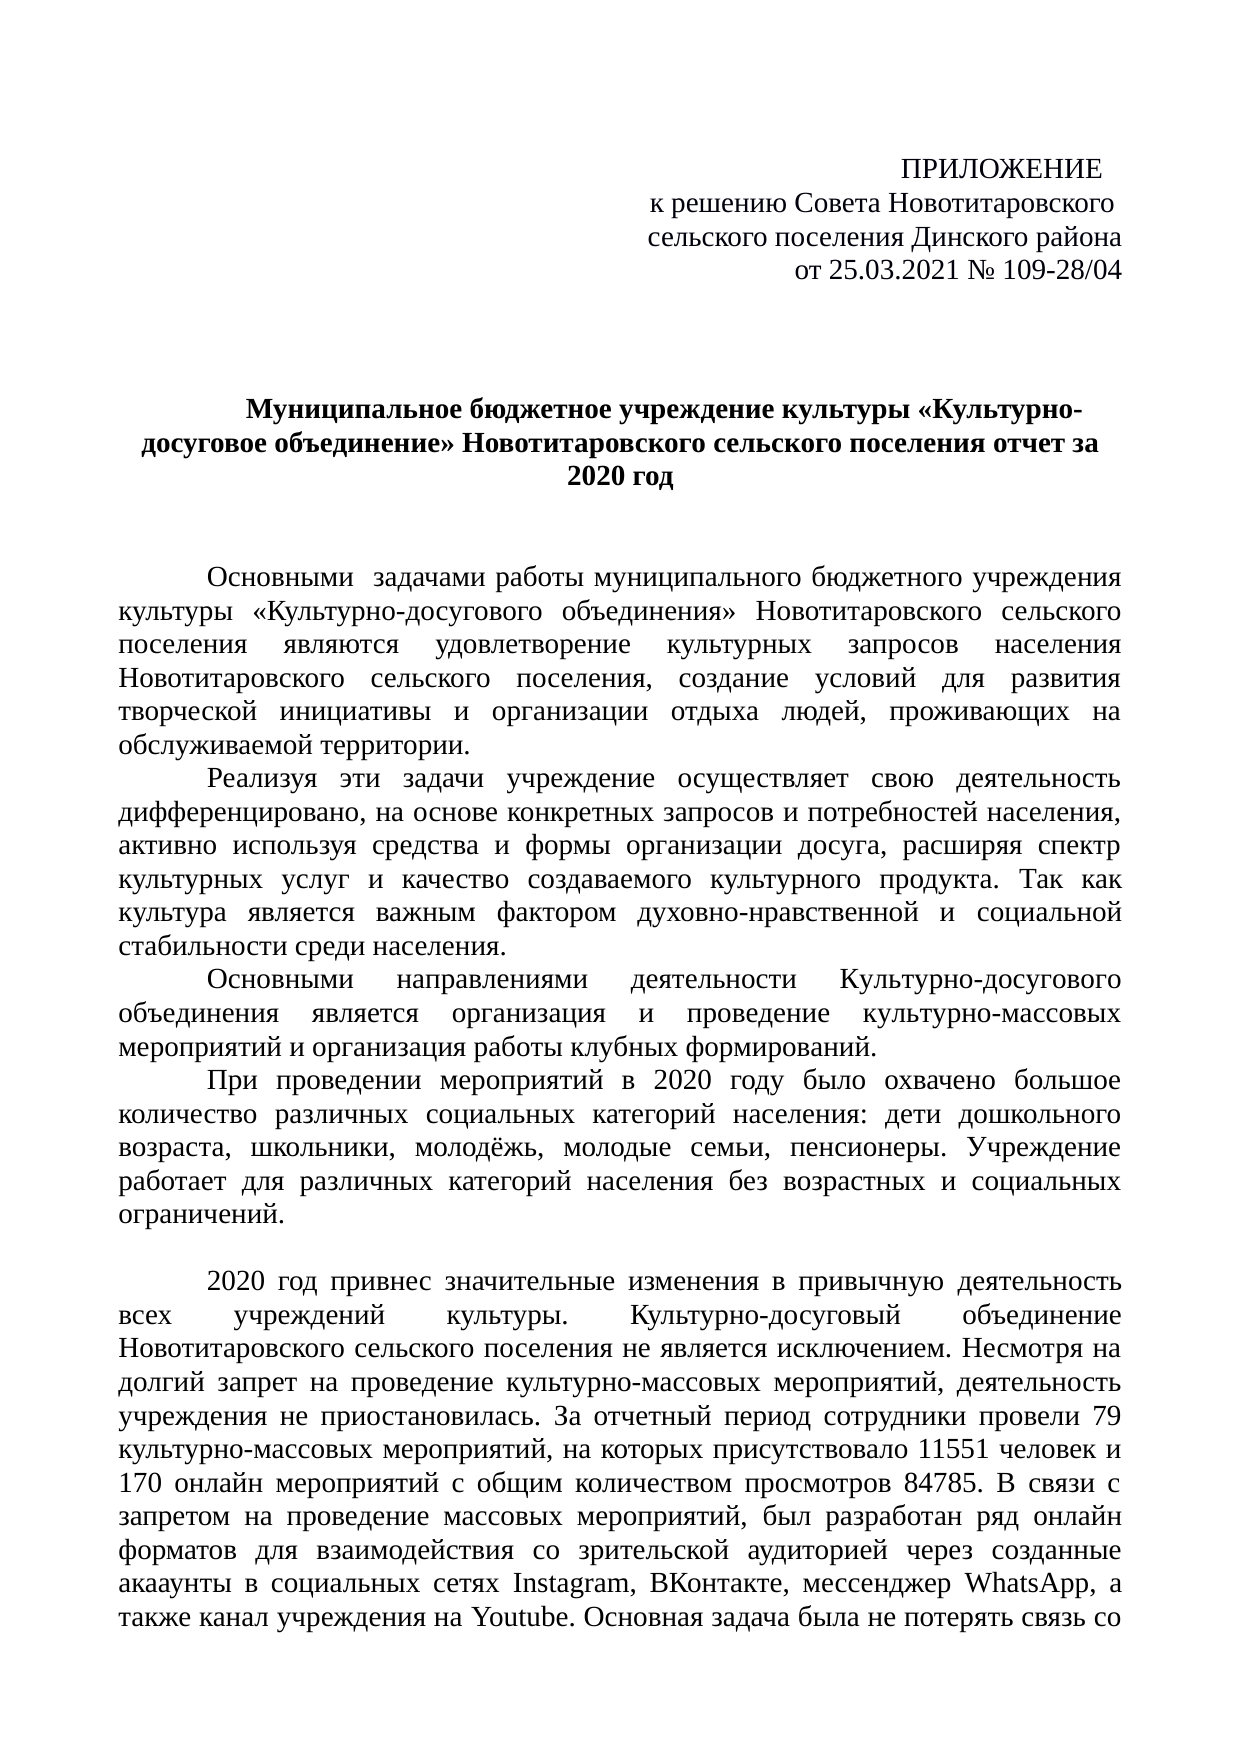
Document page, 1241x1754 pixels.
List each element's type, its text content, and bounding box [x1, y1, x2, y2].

text сельского поселения Динского района [192, 219, 1122, 252]
text Основными направлениями деятельности Культурно-досугового объединения является организация и проведение культурно-массовых мероприятий и организация работы клубных формирований. [118, 962, 1122, 1062]
text 2020 год привнес значительные изменения в привычную деятельность всех учреждений культуры. Культурно-досуговый объединение Новотитаровского сельского поселения не является исключением. Несмотря на долгий запрет на проведение культурно-массовых мероприятий, деятельность учреждения не приостановилась. За отчетный период сотрудники провели 79 культурно-массовых мероприятий, на которых присутствовало 11551 человек и 170 онлайн мероприятий с общим количеством просмотров 84785. В связи с запретом на проведение массовых мероприятий, был разработан ряд онлайн форматов для взаимодействия со зрительской аудиторией через созданные акааунты в социальных сетях Instagram, ВКонтакте, мессенджер WhatsApp, а также канал учреждения на Youtube. Основная задача была не потерять связь со [118, 1263, 1122, 1632]
text Основными задачами работы муниципального бюджетного учреждения культуры «Культурно-досугового объединения» Новотитаровского сельского поселения являются удовлетворение культурных запросов населения Новотитаровского сельского поселения, создание условий для развития творческой инициативы и организации отдыха людей, проживающих на обслуживаемой территории. [118, 559, 1122, 760]
text от 25.03.2021 № 109-28/04 [192, 252, 1122, 286]
text ПРИЛОЖЕНИЕ [192, 152, 1122, 185]
text Реализуя эти задачи учреждение осуществляет свою деятельность дифференцировано, на основе конкретных запросов и потребностей населения, активно используя средства и формы организации досуга, расширяя спектр культурных услуг и качество создаваемого культурного продукта. Так как культура является важным фактором духовно-нравственной и социальной стабильности среди населения. [118, 760, 1122, 962]
text При проведении мероприятий в 2020 году было охвачено большое количество различных социальных категорий населения: дети дошкольного возраста, школьники, молодёжь, молодые семьи, пенсионеры. Учреждение работает для различных категорий населения без возрастных и социальных ограничений. [118, 1062, 1122, 1230]
text Муниципальное бюджетное учреждение культуры «Культурно-досуговое объединение» Новотитаровского сельского поселения отчет за 2020 год [118, 391, 1122, 492]
text к решению Совета Новотитаровского [192, 185, 1122, 219]
